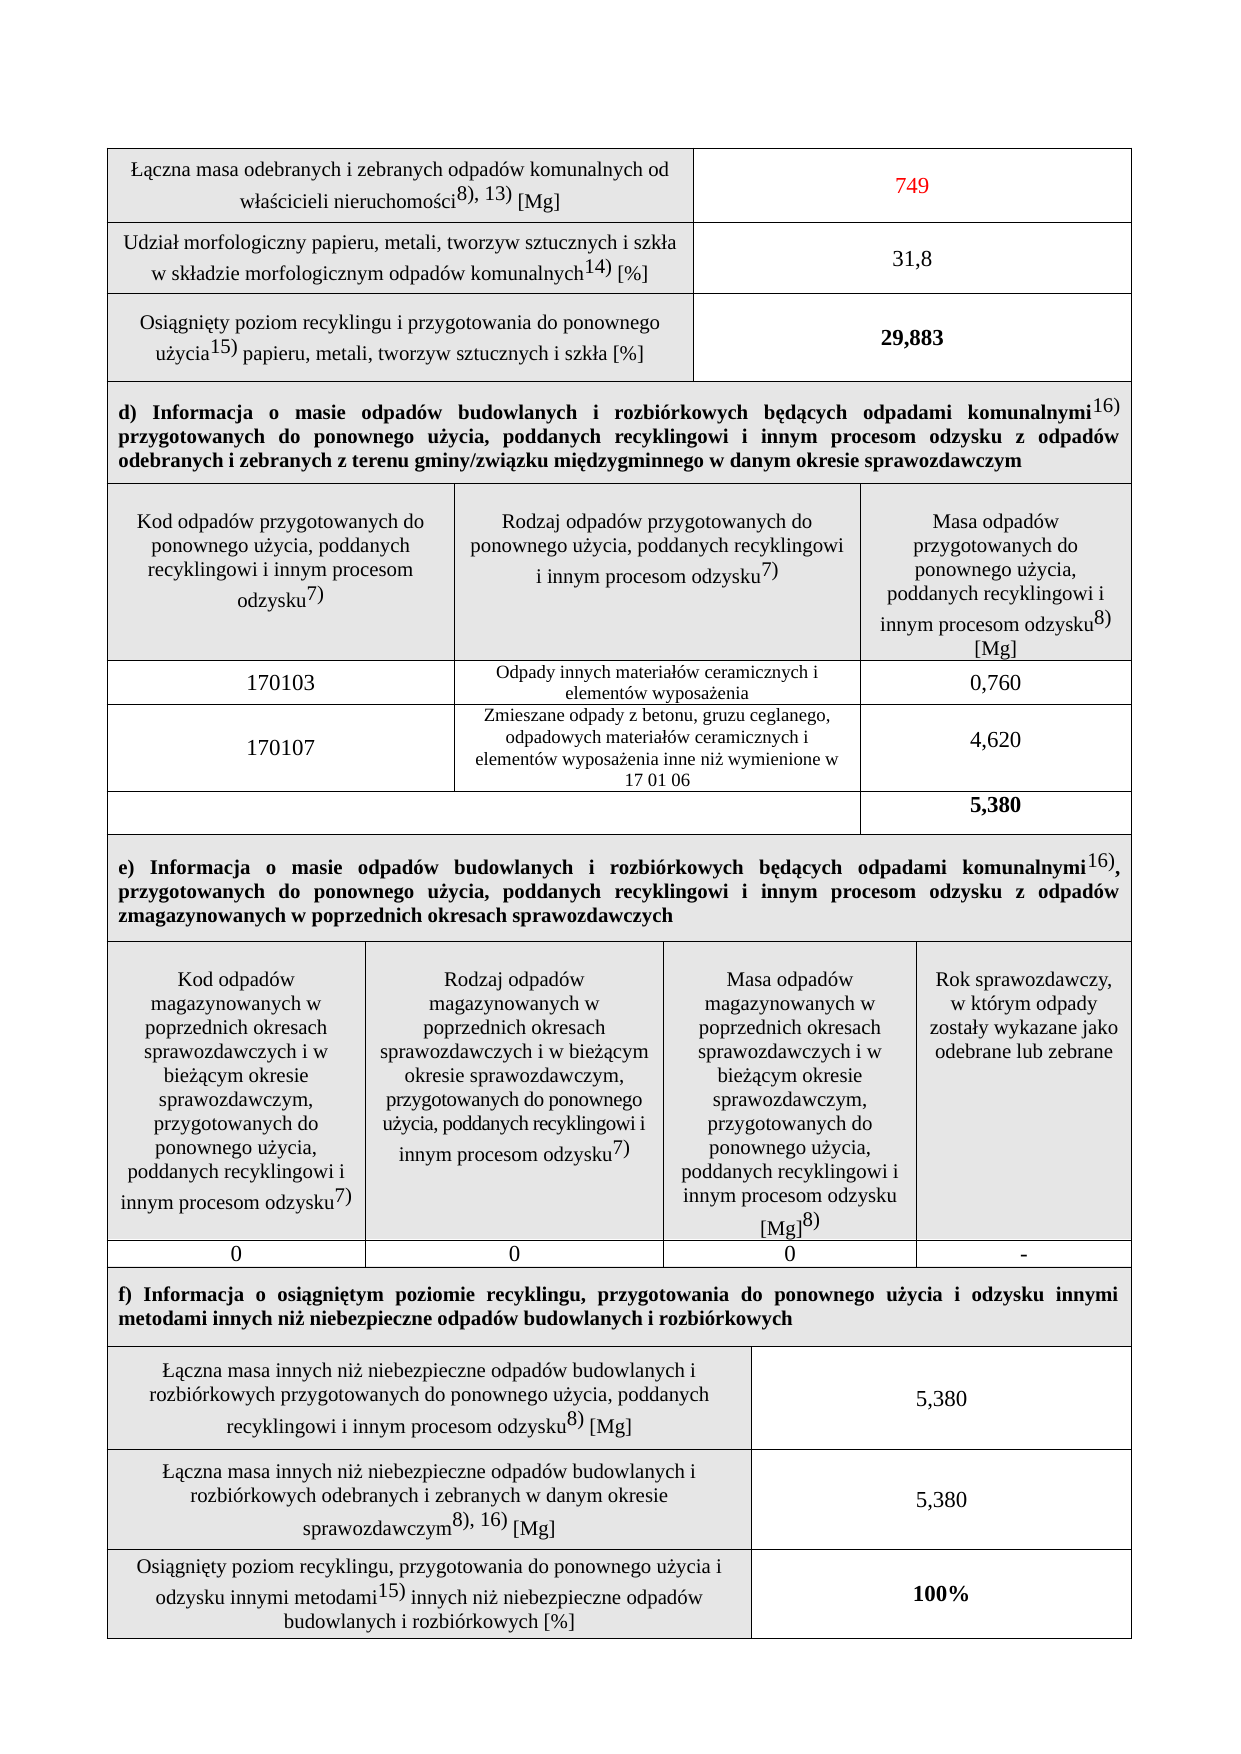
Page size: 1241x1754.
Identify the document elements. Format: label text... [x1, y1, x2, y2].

table_cell Łączna masa innych niż niebezpieczne odpadów budowlanych i rozbiórkowych przygotowanych do ponownego użycia, poddanych recyklingowi i innym procesom odzysku8) [Mg] [108, 1347, 751, 1449]
table_cell Udział morfologiczny papieru, metali, tworzyw sztucznych i szkła w składzie morfologicznym odpadów komunalnych14) [%] [108, 223, 693, 293]
table_cell [108, 792, 860, 834]
table_cell 5,380 [861, 792, 1131, 834]
table_cell Zmieszane odpady z betonu, gruzu ceglanego, odpadowych materiałów ceramicznych i elementów wyposażenia inne niż wymienione w 17 01 06 [455, 705, 860, 791]
table_cell - [917, 1241, 1131, 1266]
table_cell 170103 [108, 661, 454, 704]
table_cell Łączna masa odebranych i zebranych odpadów komunalnych od właścicieli nieruchomości8), 13) [Mg] [108, 149, 693, 222]
table_cell Odpady innych materiałów ceramicznych i elementów wyposażenia [455, 661, 860, 704]
table_cell 100% [752, 1550, 1131, 1638]
table_cell 29,883 [694, 294, 1131, 381]
table_cell f) Informacja o osiągniętym poziomie recyklingu, przygotowania do ponownego użycia i odzysku innymi metodami innych niż niebezpieczne odpadów budowlanych i rozbiórkowych [108, 1268, 1131, 1346]
table_cell 0 [366, 1241, 663, 1266]
table_cell Łączna masa innych niż niebezpieczne odpadów budowlanych i rozbiórkowych odebranych i zebranych w danym okresie sprawozdawczym8), 16) [Mg] [108, 1450, 751, 1549]
table_cell 5,380 [752, 1450, 1131, 1549]
table_cell 749 [694, 149, 1131, 222]
table_cell 4,620 [861, 705, 1131, 791]
table_cell 0,760 [861, 661, 1131, 704]
table_cell Osiągnięty poziom recyklingu i przygotowania do ponownego użycia15) papieru, metali, tworzyw sztucznych i szkła [%] [108, 294, 693, 381]
table_cell Masa odpadów przygotowanych do ponownego użycia, poddanych recyklingowi i innym procesom odzysku8) [Mg] [861, 484, 1131, 660]
table_cell d) Informacja o masie odpadów budowlanych i rozbiórkowych będących odpadami komunalnymi16) przygotowanych do ponownego użycia, poddanych recyklingowi i innym procesom odzysku z odpadów odebranych i zebranych z terenu gminy/związku międzygminnego w danym okresie sprawozdawczym [108, 382, 1131, 483]
table_cell Rodzaj odpadów przygotowanych do ponownego użycia, poddanych recyklingowi i innym procesom odzysku7) [455, 484, 860, 660]
table_cell Rok sprawozdawczy, w którym odpady zostały wykazane jako odebrane lub zebrane [917, 942, 1131, 1239]
table_cell 31,8 [694, 223, 1131, 293]
table_cell Kod odpadów przygotowanych do ponownego użycia, poddanych recyklingowi i innym procesom odzysku7) [108, 484, 454, 660]
table_cell 0 [108, 1241, 365, 1266]
table_cell 5,380 [752, 1347, 1131, 1449]
table_cell 0 [664, 1241, 916, 1266]
table_cell Osiągnięty poziom recyklingu, przygotowania do ponownego użycia i odzysku innymi metodami15) innych niż niebezpieczne odpadów budowlanych i rozbiórkowych [%] [108, 1550, 751, 1638]
table_cell 170107 [108, 705, 454, 791]
table_cell e) Informacja o masie odpadów budowlanych i rozbiórkowych będących odpadami komunalnymi16), przygotowanych do ponownego użycia, poddanych recyklingowi i innym procesom odzysku z odpadów zmagazynowanych w poprzednich okresach sprawozdawczych [108, 835, 1131, 941]
table_cell Rodzaj odpadów magazynowanych w poprzednich okresach sprawozdawczych i w bieżącym okresie sprawozdawczym, przygotowanych do ponownego użycia, poddanych recyklingowi i innym procesom odzysku7) [366, 942, 663, 1239]
table_cell Kod odpadów magazynowanych w poprzednich okresach sprawozdawczych i w bieżącym okresie sprawozdawczym, przygotowanych do ponownego użycia, poddanych recyklingowi i innym procesom odzysku7) [108, 942, 365, 1239]
table_cell Masa odpadów magazynowanych w poprzednich okresach sprawozdawczych i w bieżącym okresie sprawozdawczym, przygotowanych do ponownego użycia, poddanych recyklingowi i innym procesom odzysku [Mg]8) [664, 942, 916, 1239]
